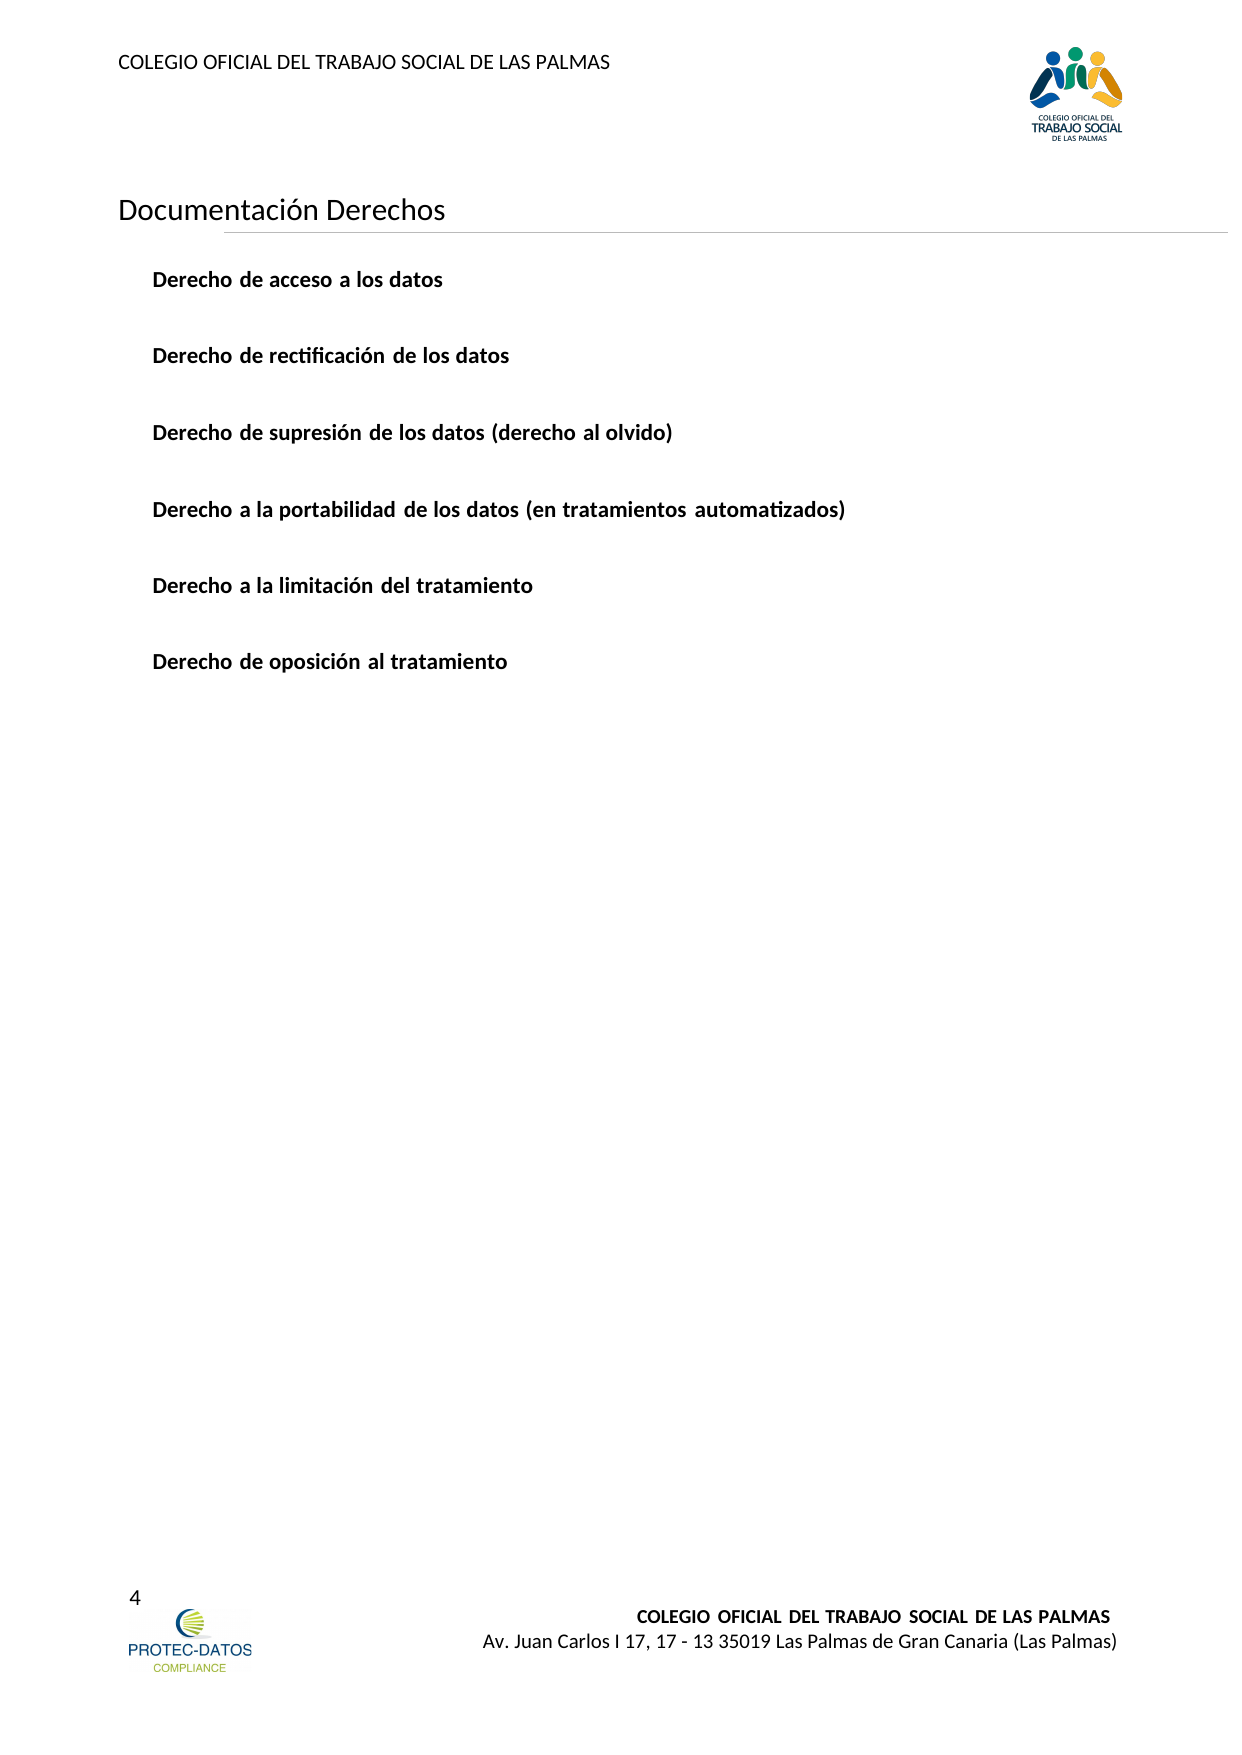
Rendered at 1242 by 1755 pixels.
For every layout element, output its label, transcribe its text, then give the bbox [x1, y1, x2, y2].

text Derecho de oposición al tratamiento [152, 647, 1137, 675]
text Derecho a la portabilidad de los datos (en tratamientos automatizados) Derecho a la limitación del tratamiento [152, 495, 856, 599]
text Derecho de rectificación de los datos [152, 342, 1137, 369]
text Documentación Derechos [118, 191, 1137, 229]
text Derecho de acceso a los datos [152, 265, 1137, 293]
text Derecho de supresión de los datos (derecho al olvido) [152, 418, 1137, 446]
